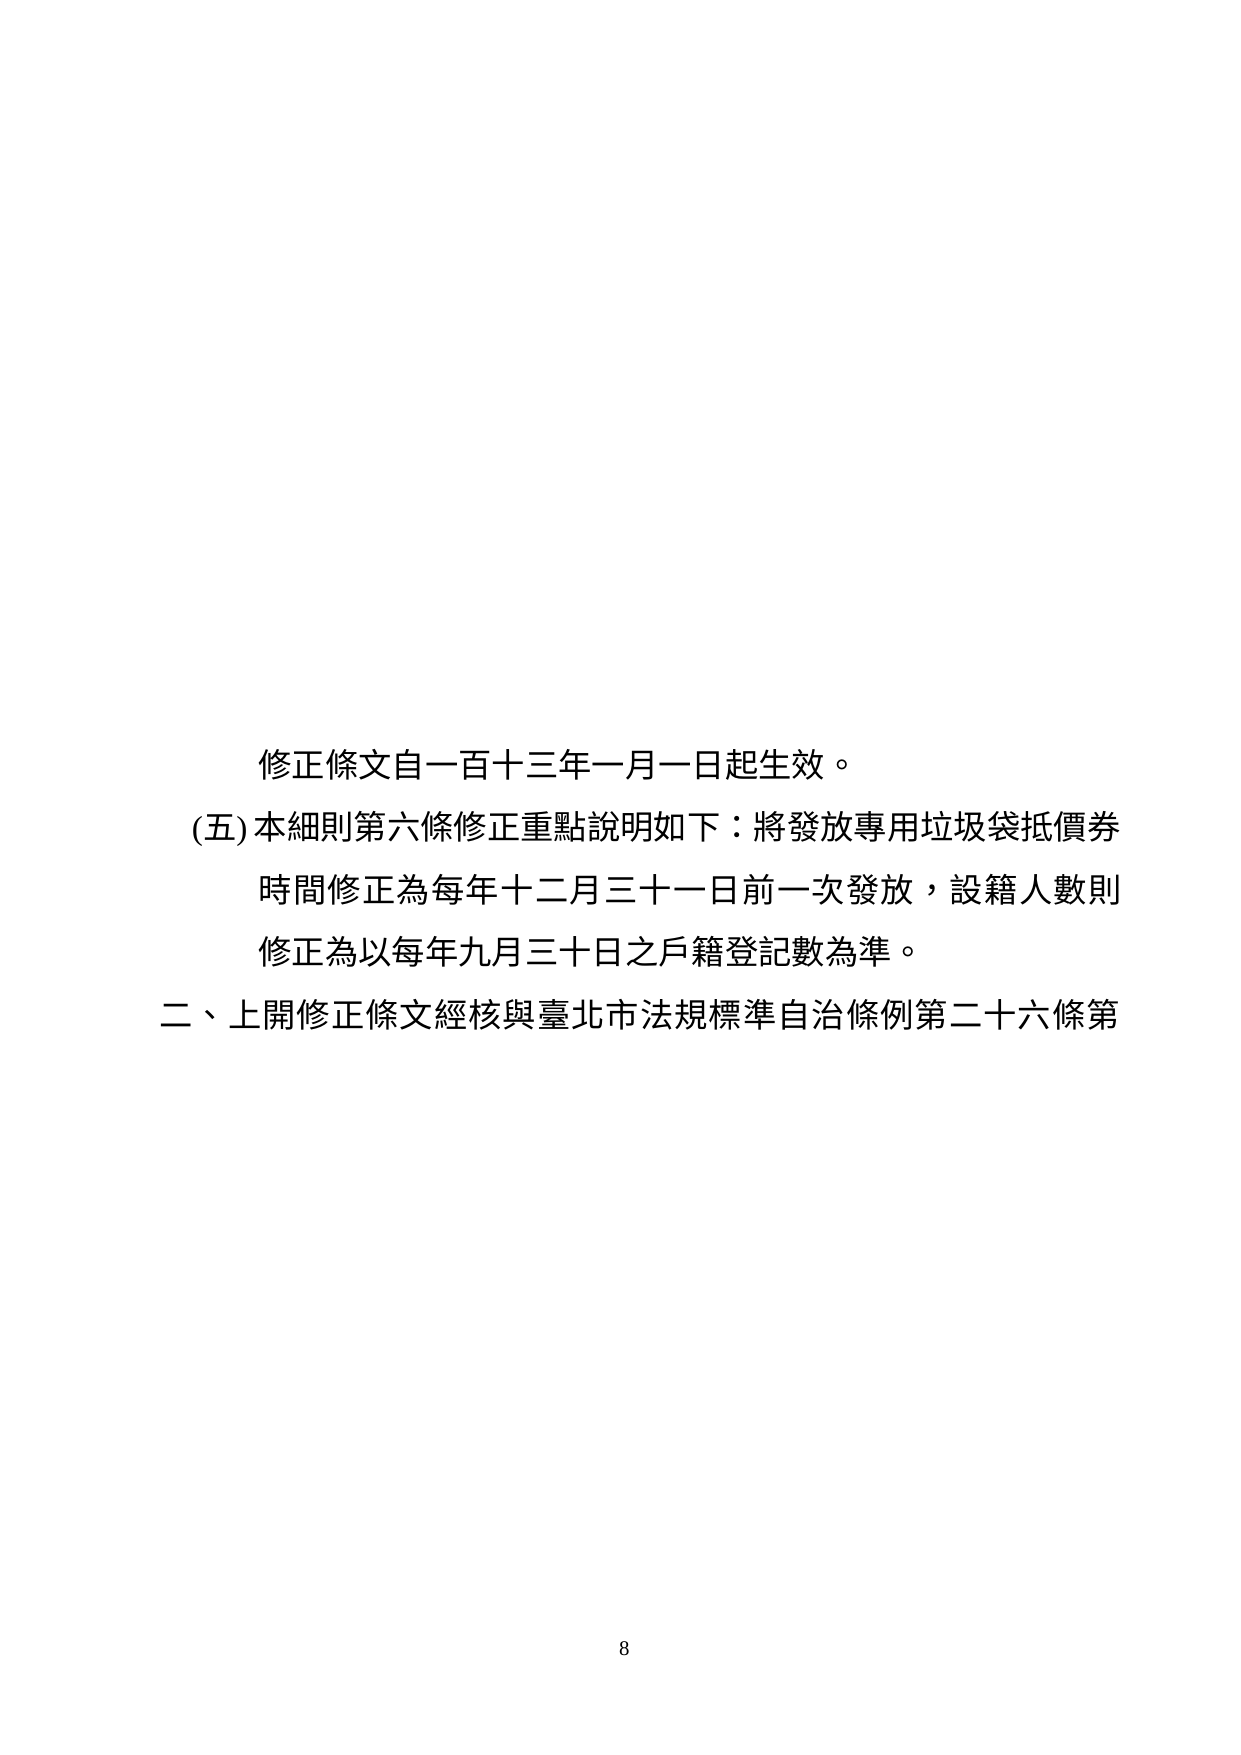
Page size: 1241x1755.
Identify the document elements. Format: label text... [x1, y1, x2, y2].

text (五) 本細則第六條修正重點說明如下：將發放專用垃圾袋抵價券時間修正為每年十二月三十一日前一次發放，設籍人數則修正為以每年九月三十日之戶籍登記數為準。 [125, 783, 1122, 971]
text 修正條文自一百十三年一月一日起生效。 [125, 721, 1122, 783]
text 二、上開修正條文經核與臺北市法規標準自治條例第二十六條第 [125, 971, 1122, 1033]
